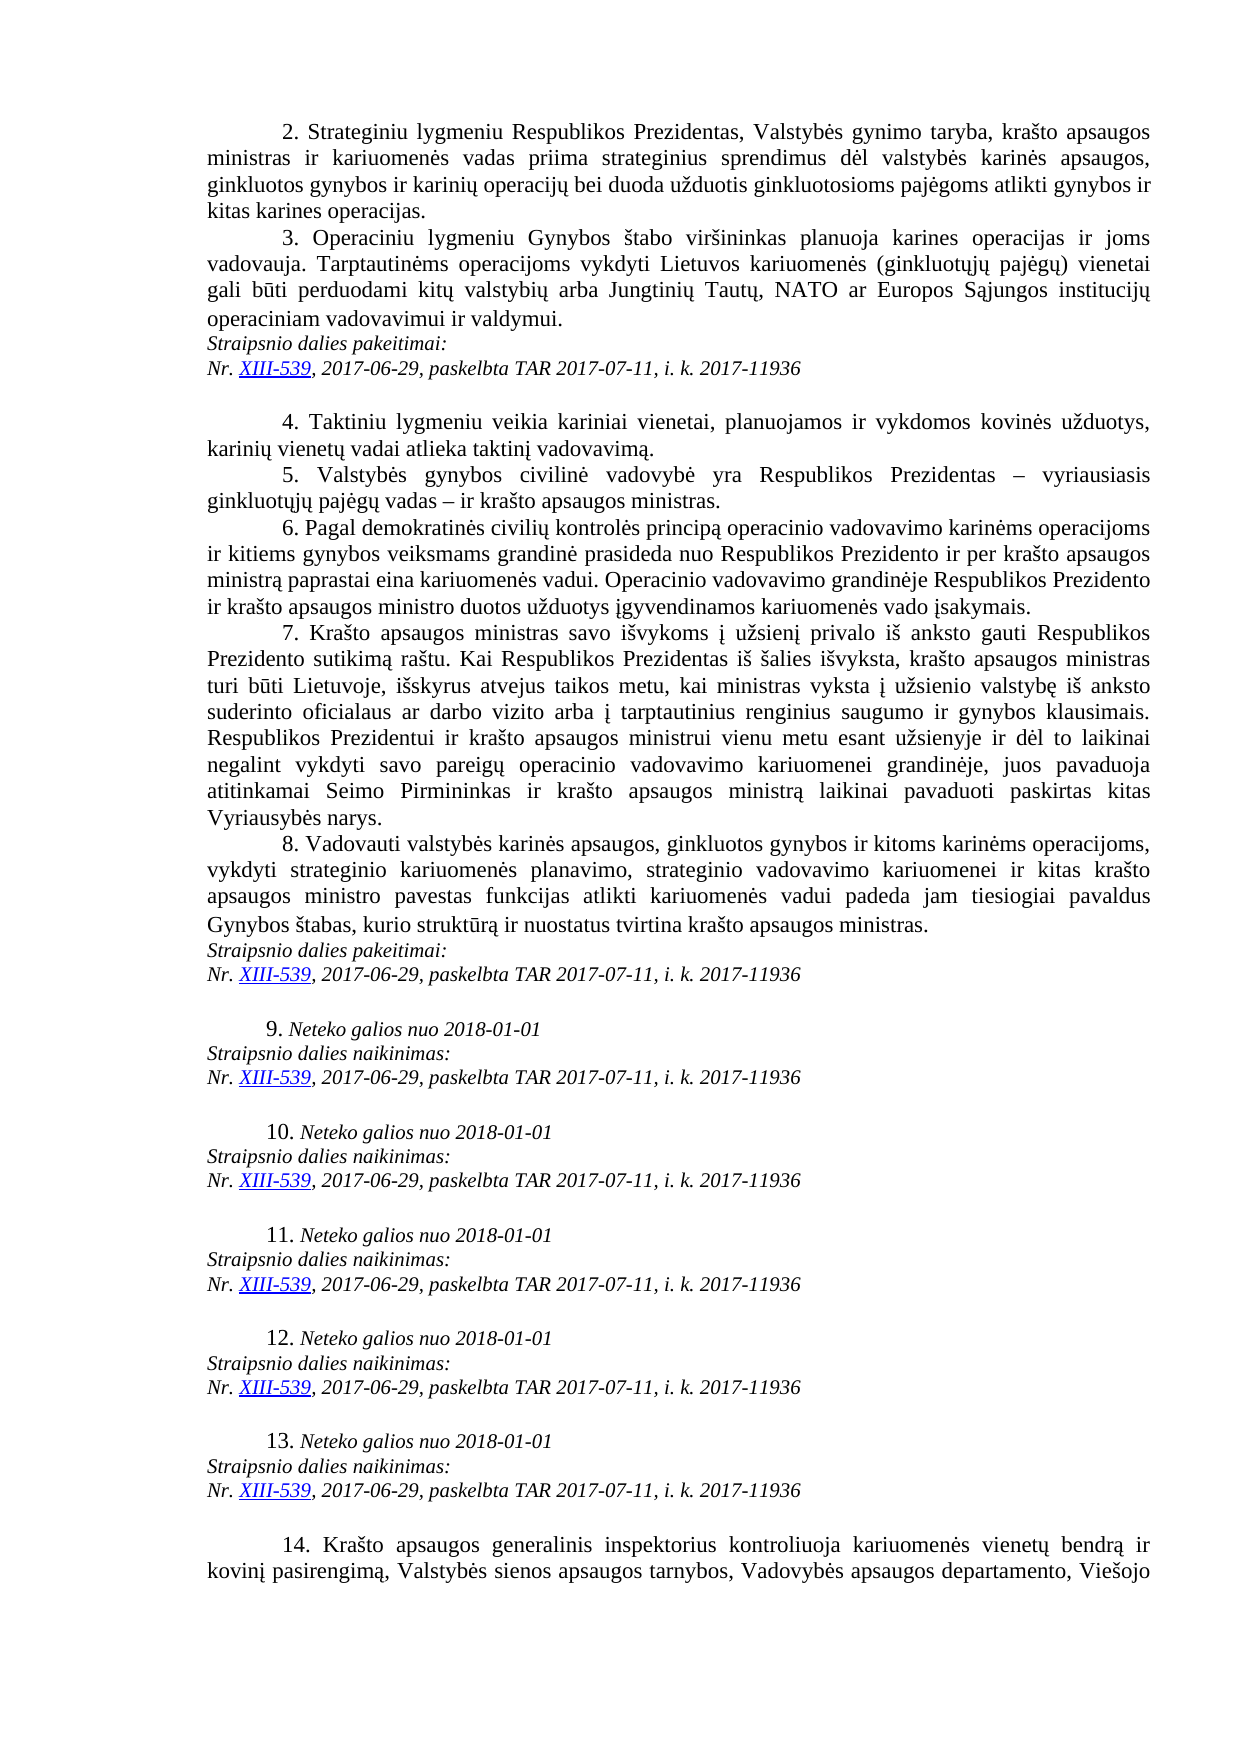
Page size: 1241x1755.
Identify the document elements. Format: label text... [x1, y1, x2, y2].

text 2. Strateginiu lygmeniu Respublikos Prezidentas, Valstybės gynimo taryba, krašto apsaugos ministras ir kariuomenės vadas priima strateginius sprendimus dėl valstybės karinės apsaugos, ginkluotos gynybos ir karinių operacijų bei duoda užduotis ginkluotosioms pajėgoms atlikti gynybos ir kitas karines operacijas. [207, 118, 1152, 223]
text Straipsnio dalies naikinimas: [207, 1454, 1152, 1478]
text 12. Neteko galios nuo 2018-01-01 [207, 1324, 1152, 1351]
text 6. Pagal demokratinės civilių kontrolės principą operacinio vadovavimo karinėms operacijoms ir kitiems gynybos veiksmams grandinė prasideda nuo Respublikos Prezidento ir per krašto apsaugos ministrą paprastai eina kariuomenės vadui. Operacinio vadovavimo grandinėje Respublikos Prezidento ir krašto apsaugos ministro duotos užduotys įgyvendinamos kariuomenės vado įsakymais. [207, 514, 1152, 619]
text Nr. XIII-539, 2017-06-29, paskelbta TAR 2017-07-11, i. k. 2017-11936 [207, 962, 1152, 986]
text Straipsnio dalies naikinimas: [207, 1144, 1152, 1168]
text 8. Vadovauti valstybės karinės apsaugos, ginkluotos gynybos ir kitoms karinėms operacijoms, vykdyti strateginio kariuomenės planavimo, strateginio vadovavimo kariuomenei ir kitas krašto apsaugos ministro pavestas funkcijas atlikti kariuomenės vadui padeda jam tiesiogiai pavaldus Gynybos štabas, kurio struktūrą ir nuostatus tvirtina krašto apsaugos ministras. [207, 830, 1152, 938]
text Straipsnio dalies naikinimas: [207, 1041, 1152, 1065]
text 9. Neteko galios nuo 2018-01-01 [207, 1014, 1152, 1041]
text Straipsnio dalies pakeitimai: [207, 331, 1152, 355]
text Nr. XIII-539, 2017-06-29, paskelbta TAR 2017-07-11, i. k. 2017-11936 [207, 1168, 1152, 1192]
text Nr. XIII-539, 2017-06-29, paskelbta TAR 2017-07-11, i. k. 2017-11936 [207, 1065, 1152, 1089]
text 10. Neteko galios nuo 2018-01-01 [207, 1118, 1152, 1144]
text Straipsnio dalies pakeitimai: [207, 938, 1152, 962]
text Straipsnio dalies naikinimas: [207, 1247, 1152, 1271]
text 13. Neteko galios nuo 2018-01-01 [207, 1427, 1152, 1454]
text 4. Taktiniu lygmeniu veikia kariniai vienetai, planuojamos ir vykdomos kovinės užduotys, karinių vienetų vadai atlieka taktinį vadovavimą. [207, 408, 1152, 461]
text 5. Valstybės gynybos civilinė vadovybė yra Respublikos Prezidentas – vyriausiasis ginkluotųjų pajėgų vadas – ir krašto apsaugos ministras. [207, 461, 1152, 514]
text Nr. XIII-539, 2017-06-29, paskelbta TAR 2017-07-11, i. k. 2017-11936 [207, 355, 1152, 379]
text 7. Krašto apsaugos ministras savo išvykoms į užsienį privalo iš anksto gauti Respublikos Prezidento sutikimą raštu. Kai Respublikos Prezidentas iš šalies išvyksta, krašto apsaugos ministras turi būti Lietuvoje, išskyrus atvejus taikos metu, kai ministras vyksta į užsienio valstybę iš anksto suderinto oficialaus ar darbo vizito arba į tarptautinius renginius saugumo ir gynybos klausimais. Respublikos Prezidentui ir krašto apsaugos ministrui vienu metu esant užsienyje ir dėl to laikinai negalint vykdyti savo pareigų operacinio vadovavimo kariuomenei grandinėje, juos pavaduoja atitinkamai Seimo Pirmininkas ir krašto apsaugos ministrą laikinai pavaduoti paskirtas kitas Vyriausybės narys. [207, 619, 1152, 830]
text 11. Neteko galios nuo 2018-01-01 [207, 1221, 1152, 1247]
text Straipsnio dalies naikinimas: [207, 1351, 1152, 1375]
text Nr. XIII-539, 2017-06-29, paskelbta TAR 2017-07-11, i. k. 2017-11936 [207, 1375, 1152, 1399]
text 14. Krašto apsaugos generalinis inspektorius kontroliuoja kariuomenės vienetų bendrą ir kovinį pasirengimą, Valstybės sienos apsaugos tarnybos, Vadovybės apsaugos departamento, Viešojo [207, 1531, 1152, 1583]
text Nr. XIII-539, 2017-06-29, paskelbta TAR 2017-07-11, i. k. 2017-11936 [207, 1478, 1152, 1502]
text 3. Operaciniu lygmeniu Gynybos štabo viršininkas planuoja karines operacijas ir joms vadovauja. Tarptautinėms operacijoms vykdyti Lietuvos kariuomenės (ginkluotųjų pajėgų) vienetai gali būti perduodami kitų valstybių arba Jungtinių Tautų, NATO ar Europos Sąjungos institucijų operaciniam vadovavimui ir valdymui. [207, 223, 1152, 331]
text Nr. XIII-539, 2017-06-29, paskelbta TAR 2017-07-11, i. k. 2017-11936 [207, 1271, 1152, 1296]
